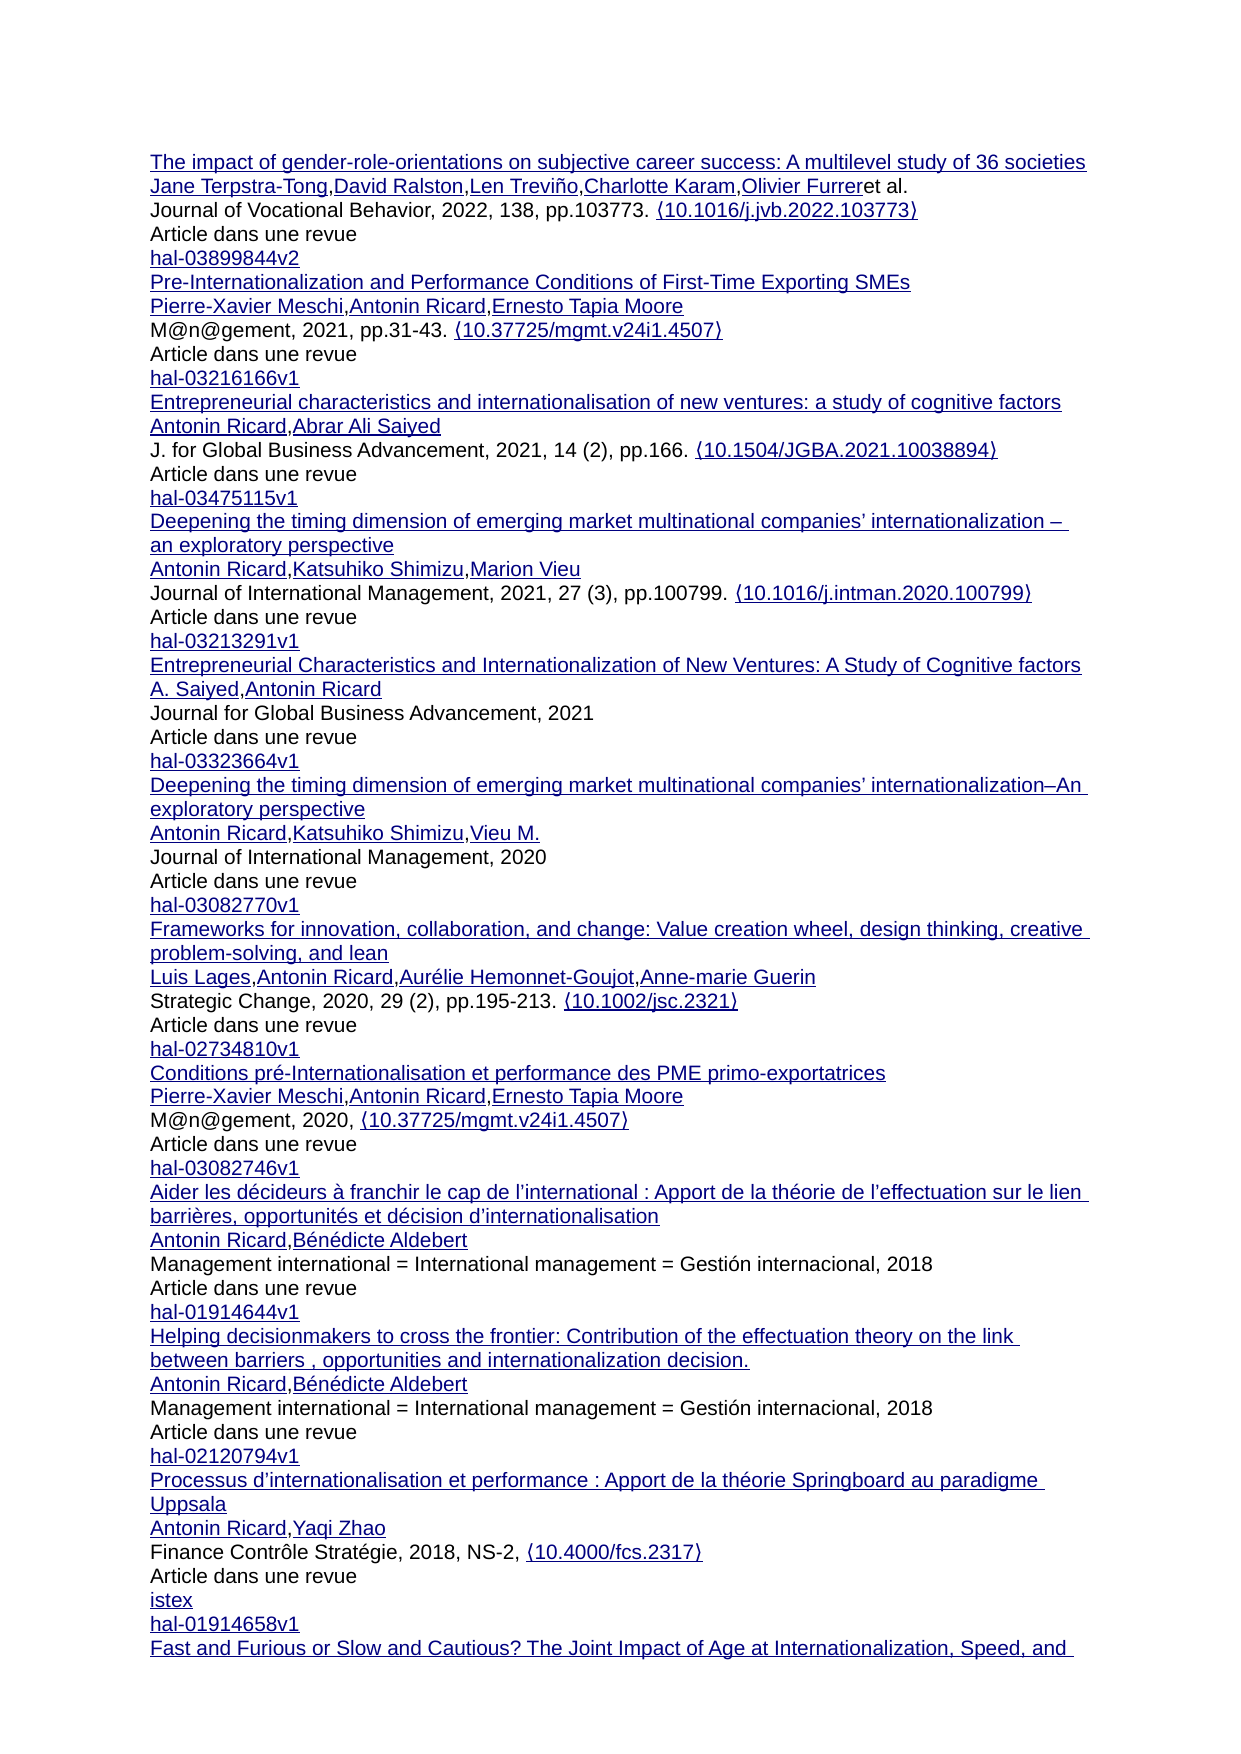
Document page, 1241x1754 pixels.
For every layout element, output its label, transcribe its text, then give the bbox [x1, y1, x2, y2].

table_cell Conditions pré-Internationalisation et performance des PME primo-exportatrices Pierre-Xavier Meschi,Antonin Ricard,Ernesto Tapia Moore M@n@gement, 2020, ⟨10.37725/mgmt.v24i1.4507⟩ Article dans une revue hal-03082746v1 [150, 1060, 1090, 1180]
table_cell Aider les décideurs à franchir le cap de l’international : Apport de la théorie de l’effectuation sur le lien barrières, opportunités et décision d’internationalisation Antonin Ricard,Bénédicte Aldebert Management international = International management = Gestión internacional, 2018 Article dans une revue hal-01914644v1 [150, 1180, 1090, 1324]
table_cell Deepening the timing dimension of emerging market multinational companies’ internationalization–An exploratory perspective Antonin Ricard,Katsuhiko Shimizu,Vieu M. Journal of International Management, 2020 Article dans une revue hal-03082770v1 [150, 773, 1090, 917]
table_cell Entrepreneurial characteristics and internationalisation of new ventures: a study of cognitive factors Antonin Ricard,Abrar Ali Saiyed J. for Global Business Advancement, 2021, 14 (2), pp.166. ⟨10.1504/JGBA.2021.10038894⟩ Article dans une revue hal-03475115v1 [150, 390, 1090, 509]
table_cell Processus d’internationalisation et performance : Apport de la théorie Springboard au paradigme Uppsala Antonin Ricard,Yaqi Zhao Finance Contrôle Stratégie, 2018, NS-2, ⟨10.4000/fcs.2317⟩ Article dans une revue istex hal-01914658v1 [150, 1468, 1090, 1635]
table_cell The impact of gender-role-orientations on subjective career success: A multilevel study of 36 societies Jane Terpstra-Tong,David Ralston,Len Treviño,Charlotte Karam,Olivier Furreret al. Journal of Vocational Behavior, 2022, 138, pp.103773. ⟨10.1016/j.jvb.2022.103773⟩ Article dans une revue hal-03899844v2 [150, 150, 1090, 270]
table_cell Pre-Internationalization and Performance Conditions of First-Time Exporting SMEs Pierre-Xavier Meschi,Antonin Ricard,Ernesto Tapia Moore M@n@gement, 2021, pp.31-43. ⟨10.37725/mgmt.v24i1.4507⟩ Article dans une revue hal-03216166v1 [150, 270, 1090, 389]
table_cell Deepening the timing dimension of emerging market multinational companies’ internationalization – an exploratory perspective Antonin Ricard,Katsuhiko Shimizu,Marion Vieu Journal of International Management, 2021, 27 (3), pp.100799. ⟨10.1016/j.intman.2020.100799⟩ Article dans une revue hal-03213291v1 [150, 509, 1090, 653]
table_cell problem‐solving, and lean Luis Lages,Antonin Ricard,Aurélie Hemonnet-Goujot,Anne‐marie Guerin Strategic Change, 2020, 29 (2), pp.195-213. ⟨10.1002/jsc.2321⟩ Article dans une revue hal-02734810v1 [150, 939, 1090, 1060]
table_cell Helping decisionmakers to cross the frontier: Contribution of the effectuation theory on the link between barriers , opportunities and internationalization decision. Antonin Ricard,Bénédicte Aldebert Management international = International management = Gestión internacional, 2018 Article dans une revue hal-02120794v1 [150, 1324, 1090, 1468]
table_cell Frameworks for innovation, collaboration, and change: Value creation wheel, design thinking, creative [150, 917, 1090, 938]
table_cell Entrepreneurial Characteristics and Internationalization of New Ventures: A Study of Cognitive factors A. Saiyed,Antonin Ricard Journal for Global Business Advancement, 2021 Article dans une revue hal-03323664v1 [150, 653, 1090, 773]
table_cell Fast and Furious or Slow and Cautious? The Joint Impact of Age at Internationalization, Speed, and [150, 1635, 1090, 1659]
